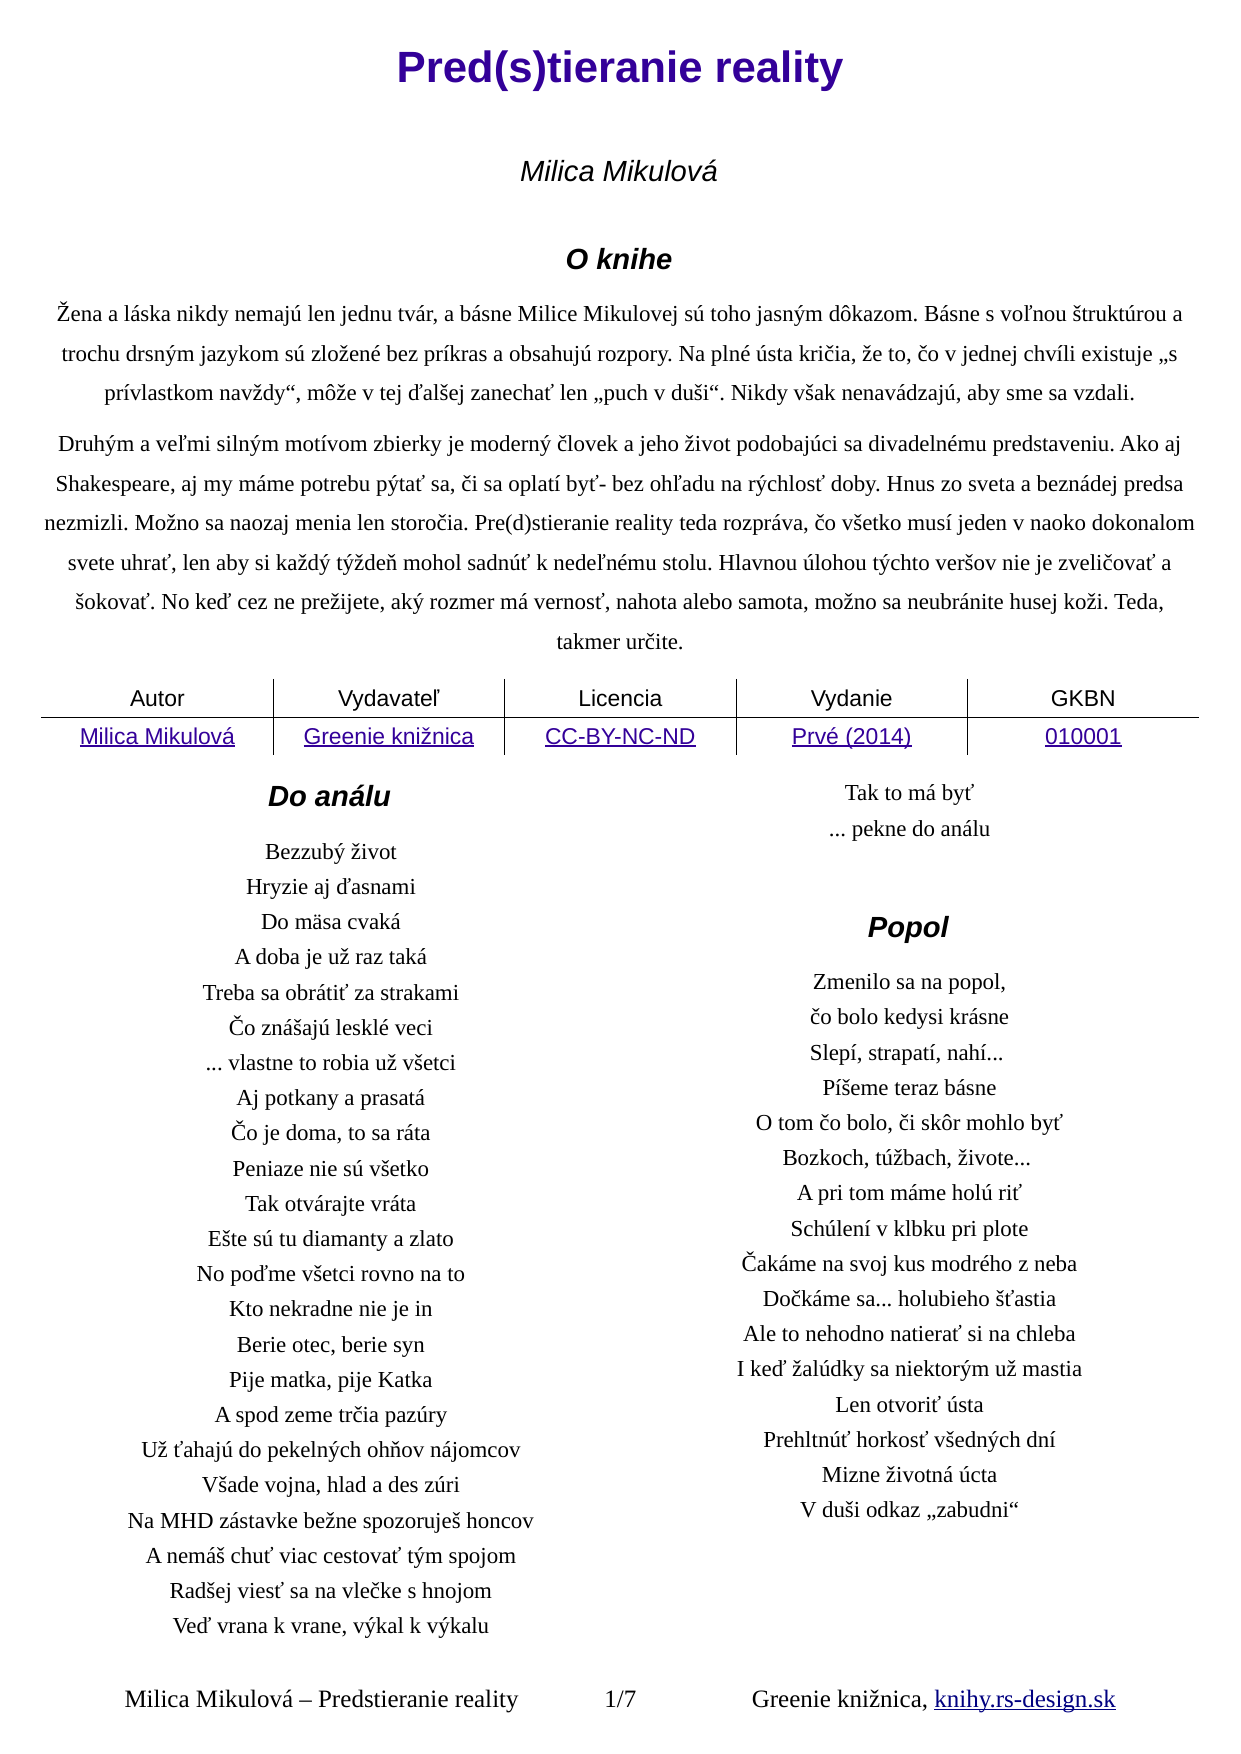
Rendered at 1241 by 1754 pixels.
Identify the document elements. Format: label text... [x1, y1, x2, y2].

text Čakáme na svoj kus modrého z neba [620, 1250, 1199, 1276]
text Žena a láska nikdy nemajú len jednu tvár, a básne Milice Mikulovej sú toho jasným dôkazom. Básne s voľnou štruktúrou a trochu drsným jazykom sú zložené bez príkras a obsahujú rozpory. Na plné ústa kričia, že to, čo v jednej chvíli existuje „s prívlastkom navždy“, môže v tej ďalšej zanechať len „puch v duši“. Nikdy však nenavádzajú, aby sme sa vzdali. [41, 300, 1199, 405]
text Peniaze nie sú všetko [41, 1155, 620, 1181]
text A doba je už raz taká [41, 943, 620, 970]
text No poďme všetci rovno na to [41, 1260, 620, 1287]
text Pije matka, pije Katka [41, 1366, 620, 1392]
text Ešte sú tu diamanty a zlato [41, 1225, 620, 1251]
subtitle O knihe [41, 242, 1199, 275]
text Schúlení v klbku pri plote [620, 1215, 1199, 1241]
text Tak otvárajte vráta [41, 1190, 620, 1216]
text Všade vojna, hlad a des zúri [41, 1472, 620, 1498]
text A pri tom máme holú riť [620, 1179, 1199, 1206]
text V duši odkaz „zabudni“ [620, 1496, 1199, 1523]
subtitle Pred(s)tieranie reality [41, 41, 1199, 92]
text Treba sa obrátiť za strakami [41, 979, 620, 1005]
subtitle Milica Mikulová [41, 154, 1199, 188]
text Len otvoriť ústa [620, 1391, 1199, 1417]
text Druhým a veľmi silným motívom zbierky je moderný človek a jeho život podobajúci sa divadelnému predstaveniu. Ako aj Shakespeare, aj my máme potrebu pýtať sa, či sa oplatí byť- bez ohľadu na rýchlosť doby. Hnus zo sveta a beznádej predsa nezmizli. Možno sa naozaj menia len storočia. Pre(d)stieranie reality teda rozpráva, čo všetko musí jeden v naoko dokonalom svete uhrať, len aby si každý týždeň mohol sadnúť k nedeľnému stolu. Hlavnou úlohou týchto veršov nie je zveličovať a šokovať. No keď cez ne prežijete, aký rozmer má vernosť, nahota alebo samota, možno sa neubránite husej koži. Teda, takmer určite. [41, 430, 1199, 654]
table_header GKBN [968, 679, 1199, 717]
text čo bolo kedysi krásne [620, 1003, 1199, 1030]
text Čo je doma, to sa ráta [41, 1119, 620, 1146]
table_cell Greenie knižnica [274, 718, 504, 755]
text I keď žalúdky sa niektorým už mastia [620, 1356, 1199, 1382]
text Píšeme teraz básne [620, 1074, 1199, 1100]
text Bezzubý život [41, 838, 620, 864]
text Veď vrana k vrane, výkal k výkalu [41, 1612, 620, 1639]
text ... pekne do análu [620, 815, 1199, 841]
text Zmenilo sa na popol, [620, 968, 1199, 994]
table_header Vydanie [737, 679, 967, 717]
table_header Licencia [505, 679, 736, 717]
text A spod zeme trčia pazúry [41, 1401, 620, 1427]
table_header Autor [41, 679, 273, 717]
text Berie otec, berie syn [41, 1331, 620, 1357]
subtitle Do análu [41, 779, 620, 813]
text Hryzie aj ďasnami [41, 873, 620, 899]
subtitle Popol [620, 910, 1199, 943]
text Už ťahajú do pekelných ohňov nájomcov [41, 1436, 620, 1463]
table_header Vydavateľ [274, 679, 504, 717]
table_cell Prvé (2014) [737, 718, 967, 755]
text Kto nekradne nie je in [41, 1296, 620, 1322]
text Prehltnúť horkosť všedných dní [620, 1426, 1199, 1452]
text Slepí, strapatí, nahí... [620, 1039, 1199, 1065]
text Mizne životná úcta [620, 1461, 1199, 1487]
table_cell CC-BY-NC-ND [505, 718, 736, 755]
text Ale to nehodno natierať si na chleba [620, 1320, 1199, 1347]
table_cell 010001 [968, 718, 1199, 755]
text A nemáš chuť viac cestovať tým spojom [41, 1542, 620, 1568]
text Bozkoch, túžbach, živote... [620, 1144, 1199, 1171]
text Do mäsa cvaká [41, 908, 620, 934]
text Čo znášajú lesklé veci [41, 1014, 620, 1040]
text Tak to má byť [620, 779, 1199, 806]
text Radšej viesť sa na vlečke s hnojom [41, 1577, 620, 1603]
text Dočkáme sa... holubieho šťastia [620, 1285, 1199, 1311]
text ... vlastne to robia už všetci [41, 1049, 620, 1075]
text Aj potkany a prasatá [41, 1084, 620, 1111]
text O tom čo bolo, či skôr mohlo byť [620, 1109, 1199, 1135]
table_cell Milica Mikulová [41, 718, 273, 755]
text Na MHD zástavke bežne spozoruješ honcov [41, 1507, 620, 1533]
